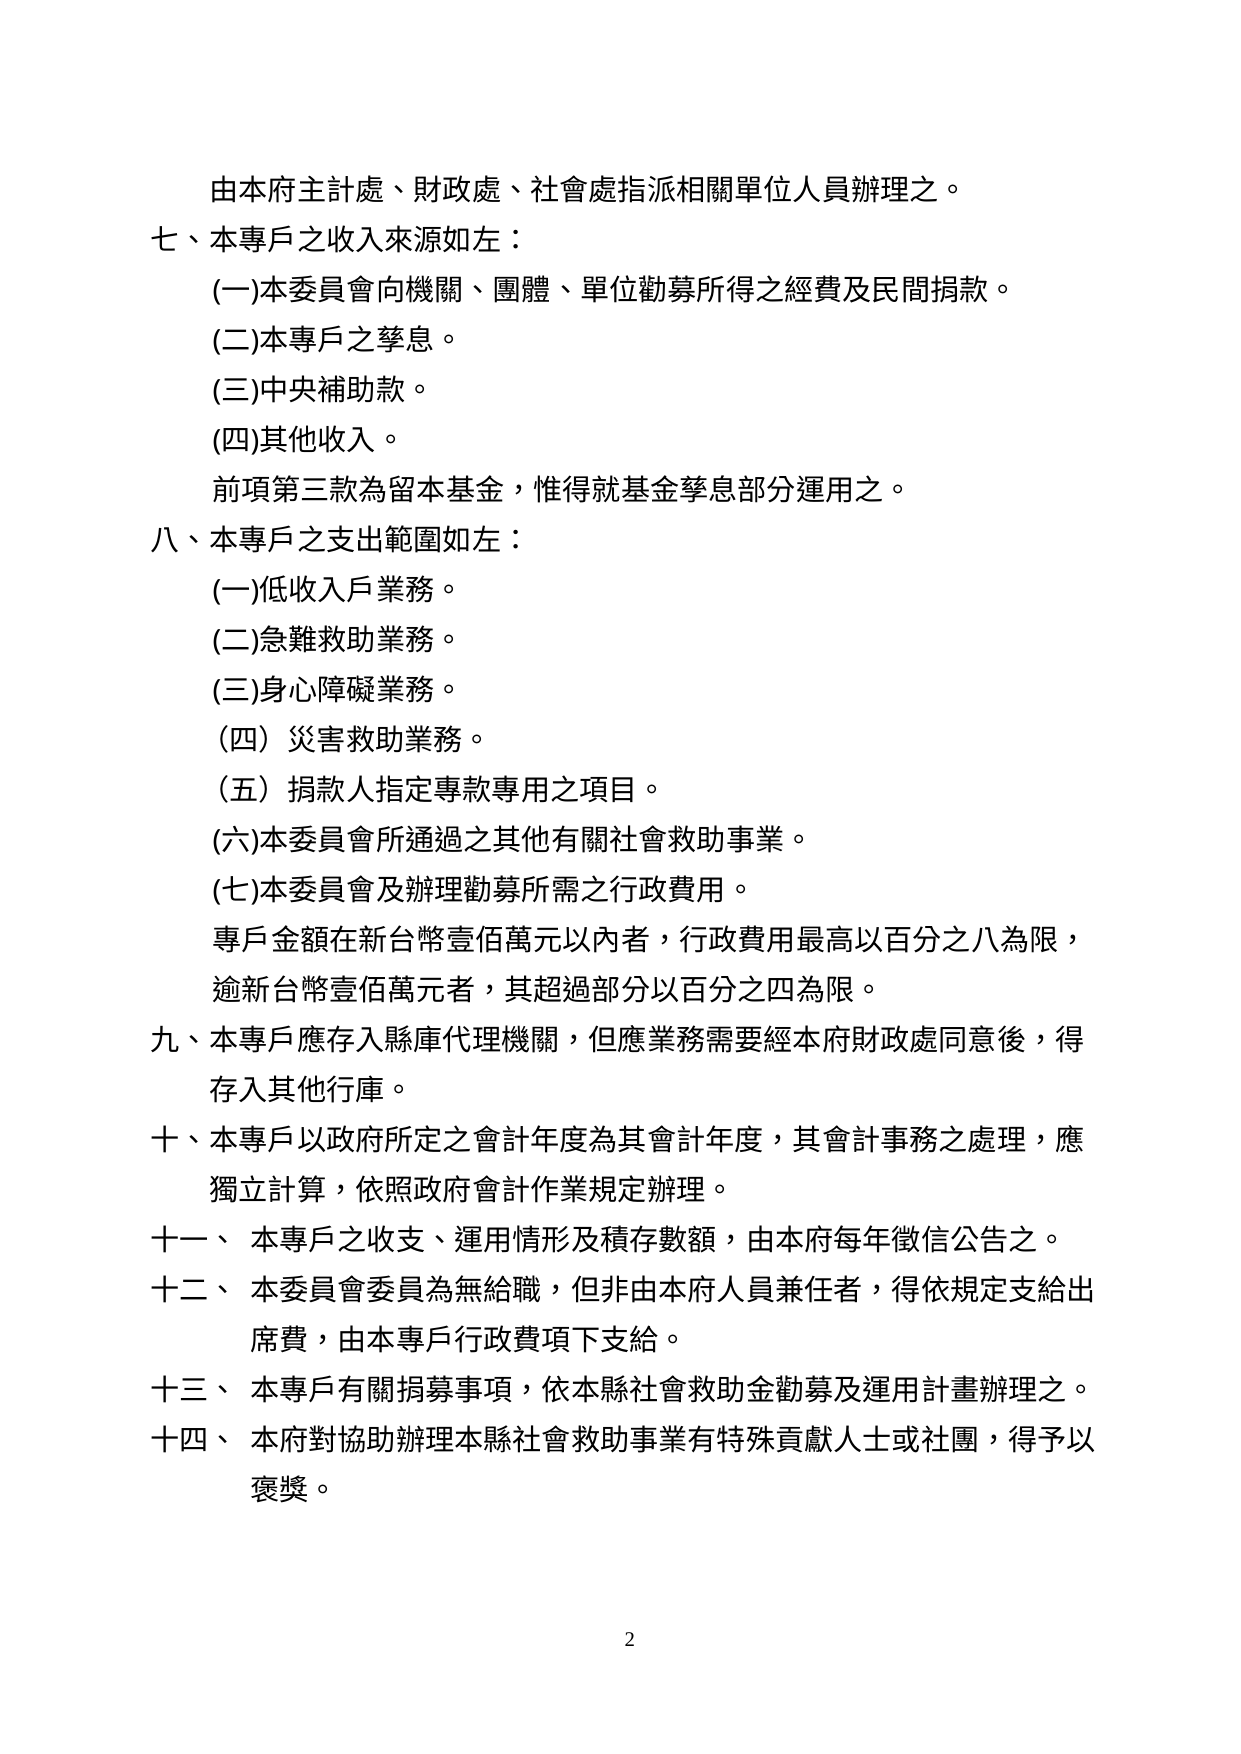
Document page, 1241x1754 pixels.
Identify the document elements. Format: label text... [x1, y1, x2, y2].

text (六)本委員會所通過之其他有關社會救助事業。 [150, 810, 1109, 860]
list 本專戶有關捐募事項，依本縣社會救助金勸募及運用計畫辦理之。 [150, 1360, 1109, 1410]
text （五）捐款人指定專款專用之項目。 [150, 760, 1109, 810]
text (一)本委員會向機關、團體、單位勸募所得之經費及民間捐款。 [150, 260, 1109, 310]
text (三)身心障礙業務。 [150, 660, 1109, 710]
text 專戶金額在新台幣壹佰萬元以內者，行政費用最高以百分之八為限，逾新台幣壹佰萬元者，其超過部分以百分之四為限。 [212, 910, 1109, 1010]
list 本專戶之支出範圍如左： [150, 510, 1109, 560]
list 本專戶以政府所定之會計年度為其會計年度，其會計事務之處理，應獨立計算，依照政府會計作業規定辦理。 [150, 1110, 1109, 1210]
list 本專戶應存入縣庫代理機關，但應業務需要經本府財政處同意後，得存入其他行庫。 [150, 1010, 1109, 1110]
text (二)急難救助業務。 [150, 610, 1109, 660]
list 本府對協助辦理本縣社會救助事業有特殊貢獻人士或社團，得予以褒獎。 [150, 1410, 1109, 1510]
text (七)本委員會及辦理勸募所需之行政費用。 [150, 860, 1109, 910]
text (一)低收入戶業務。 [150, 560, 1109, 610]
list 本委員會委員為無給職，但非由本府人員兼任者，得依規定支給出席費，由本專戶行政費項下支給。 [150, 1260, 1109, 1360]
list 由本府主計處、財政處、社會處指派相關單位人員辦理之。 [150, 160, 1109, 210]
text (二)本專戶之孳息。 [150, 310, 1109, 360]
text 前項第三款為留本基金，惟得就基金孳息部分運用之。 [150, 460, 1109, 510]
text （四）災害救助業務。 [150, 710, 1109, 760]
text (四)其他收入。 [150, 410, 1109, 460]
text (三)中央補助款。 [150, 360, 1109, 410]
list 本專戶之收支、運用情形及積存數額，由本府每年徵信公告之。 [150, 1210, 1109, 1260]
list 本專戶之收入來源如左： [150, 210, 1109, 260]
